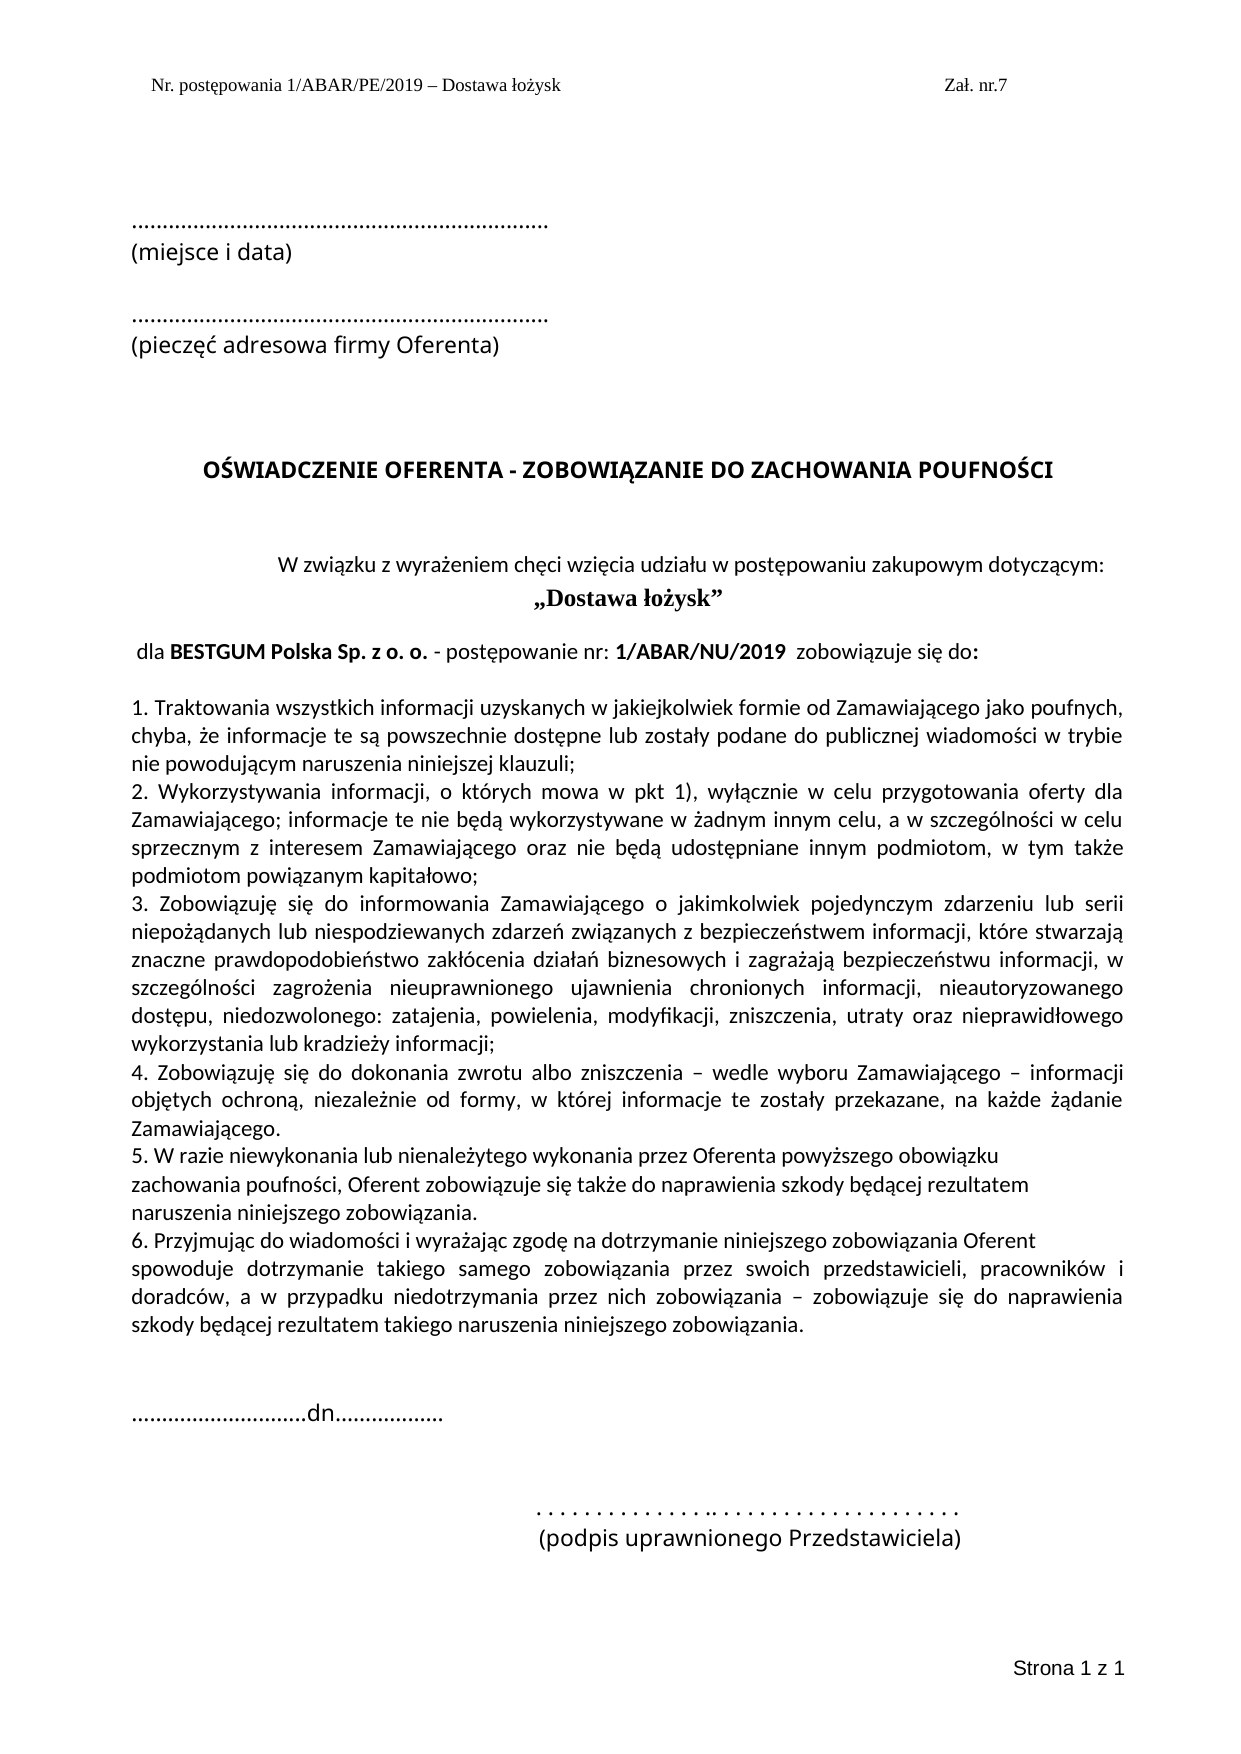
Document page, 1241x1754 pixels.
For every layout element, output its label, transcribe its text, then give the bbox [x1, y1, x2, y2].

text 5. W razie niewykonania lub nienależytego wykonania przez Oferenta powyższego obowiązku [131, 1142, 1125, 1170]
text 4. Zobowiązuję się do dokonania zwrotu albo zniszczenia – wedle wyboru Zamawiającego – informacji objętych ochroną, niezależnie od formy, w której informacje te zostały przekazane, na każde żądanie Zamawiającego. [131, 1058, 1125, 1142]
text dla BESTGUM Polska Sp. z o. o. - postępowanie nr: 1/ABAR/NU/2019 zobowiązuje się do: [131, 637, 1125, 665]
text .................................................................... [131, 298, 1125, 329]
text W związku z wyrażeniem chęci wzięcia udziału w postępowaniu zakupowym dotyczącym: „Dostawa łożysk” [131, 548, 1125, 612]
text spowoduje dotrzymanie takiego samego zobowiązania przez swoich przedstawicieli, pracowników i doradców, a w przypadku niedotrzymania przez nich zobowiązania – zobowiązuje się do naprawienia szkody będącej rezultatem takiego naruszenia niniejszego zobowiązania. [131, 1254, 1125, 1338]
text ………………………..dn……………… [131, 1397, 1125, 1428]
text (pieczęć adresowa firmy Oferenta) [131, 329, 1125, 360]
text .................................................................... [131, 204, 1125, 235]
text OŚWIADCZENIE OFERENTA - ZOBOWIĄZANIE DO ZACHOWANIA POUFNOŚCI [131, 454, 1125, 485]
text . . . . . . . . . . . . . . .. . . . . . . . . . . . . . . . . . . . . [426, 1491, 1125, 1522]
text 2. Wykorzystywania informacji, o których mowa w pkt 1), wyłącznie w celu przygotowania oferty dla Zamawiającego; informacje te nie będą wykorzystywane w żadnym innym celu, a w szczególności w celu sprzecznym z interesem Zamawiającego oraz nie będą udostępniane innym podmiotom, w tym także podmiotom powiązanym kapitałowo; [131, 777, 1125, 889]
text 6. Przyjmując do wiadomości i wyrażając zgodę na dotrzymanie niniejszego zobowiązania Oferent [131, 1226, 1125, 1254]
text 1. Traktowania wszystkich informacji uzyskanych w jakiejkolwiek formie od Zamawiającego jako poufnych, chyba, że informacje te są powszechnie dostępne lub zostały podane do publicznej wiadomości w trybie nie powodującym naruszenia niniejszej klauzuli; [131, 693, 1125, 777]
text (miejsce i data) [131, 235, 1125, 267]
text zachowania poufności, Oferent zobowiązuje się także do naprawienia szkody będącej rezultatem [131, 1170, 1125, 1198]
text (podpis uprawnionego Przedstawiciela) [279, 1522, 1125, 1553]
text naruszenia niniejszego zobowiązania. [131, 1198, 1125, 1226]
text 3. Zobowiązuję się do informowania Zamawiającego o jakimkolwiek pojedynczym zdarzeniu lub serii niepożądanych lub niespodziewanych zdarzeń związanych z bezpieczeństwem informacji, które stwarzają znaczne prawdopodobieństwo zakłócenia działań biznesowych i zagrażają bezpieczeństwu informacji, w szczególności zagrożenia nieuprawnionego ujawnienia chronionych informacji, nieautoryzowanego dostępu, niedozwolonego: zatajenia, powielenia, modyfikacji, zniszczenia, utraty oraz nieprawidłowego wykorzystania lub kradzieży informacji; [131, 889, 1125, 1058]
